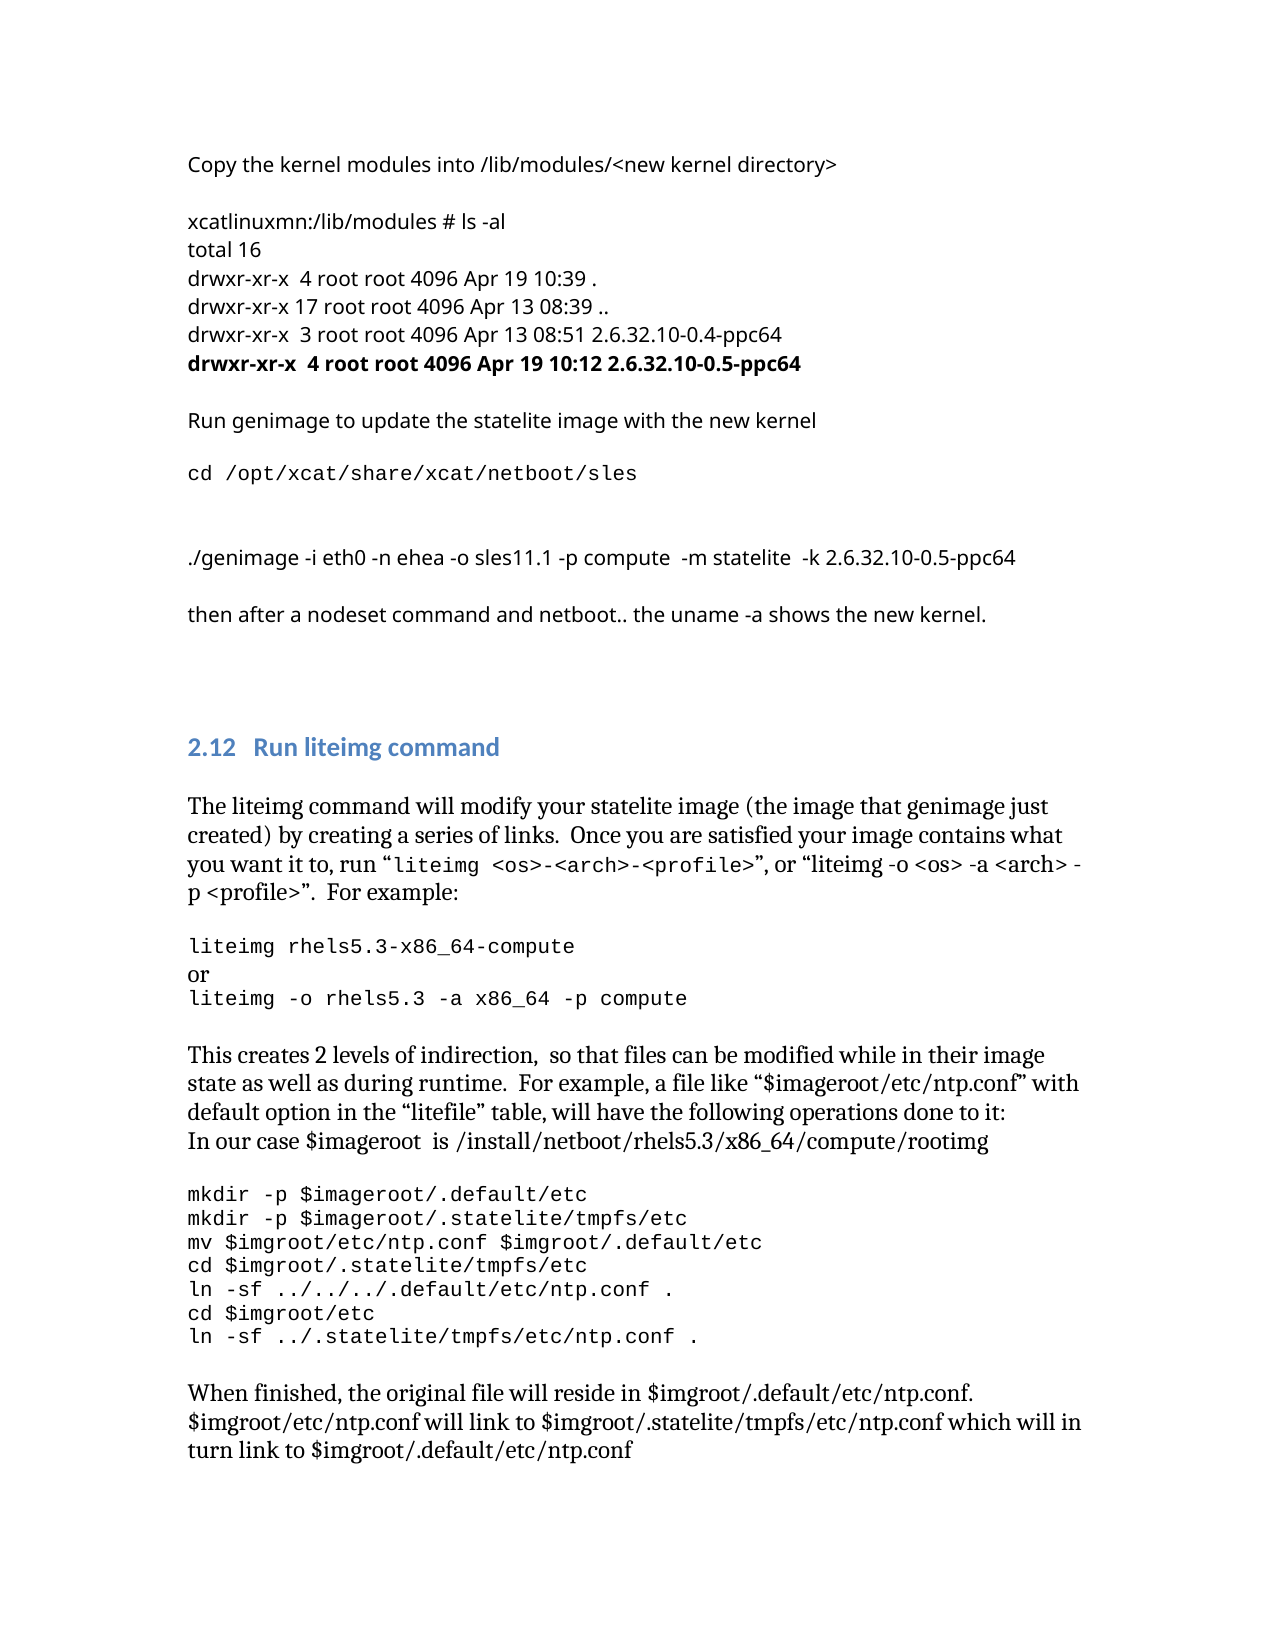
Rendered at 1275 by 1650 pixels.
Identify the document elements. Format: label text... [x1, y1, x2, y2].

text Run genimage to update the statelite image with the new kernel [187, 406, 1087, 434]
text drwxr-xr-x 17 root root 4096 Apr 13 08:39 .. [187, 292, 1087, 321]
text ./genimage -i eth0 -n ehea -o sles11.1 -p compute -m statelite -k 2.6.32.10-0.5-ppc64 [187, 543, 1087, 572]
text xcatlinuxmn:/lib/modules # ls -al [187, 207, 1087, 235]
text ln -sf ../../../.default/etc/ntp.conf . [187, 1279, 1087, 1303]
text This creates 2 levels of indirection, so that files can be modified while in their image state as well as during runtime. For example, a file like “$imageroot/etc/ntp.conf” with default option in the “litefile” table, will have the following operations done to it: [187, 1041, 1087, 1127]
text mkdir -p $imageroot/.statelite/tmpfs/etc [187, 1208, 1087, 1232]
text liteimg -o rhels5.3 -a x86_64 -p compute [187, 988, 1087, 1012]
text cd $imgroot/etc [187, 1303, 1087, 1326]
text The liteimg command will modify your statelite image (the image that genimage just created) by creating a series of links. Once you are satisfied your image contains what you want it to, run “liteimg <os>-<arch>-<profile>”, or “liteimg -o <os> -a <arch> -p <profile>”. For example: [187, 792, 1087, 907]
text ln -sf ../.statelite/tmpfs/etc/ntp.conf . [187, 1326, 1087, 1350]
text cd /opt/xcat/share/xcat/netboot/sles [187, 463, 1087, 486]
text then after a nodeset command and netboot.. the uname -a shows the new kernel. [187, 600, 1087, 629]
text mkdir -p $imageroot/.default/etc [187, 1184, 1087, 1208]
text cd $imgroot/.statelite/tmpfs/etc [187, 1255, 1087, 1279]
text Copy the kernel modules into /lib/modules/<new kernel directory> [187, 150, 1087, 178]
text liteimg rhels5.3-x86_64-compute [187, 936, 1087, 959]
text drwxr-xr-x 4 root root 4096 Apr 19 10:39 . [187, 264, 1087, 292]
text mv $imgroot/etc/ntp.conf $imgroot/.default/etc [187, 1232, 1087, 1255]
text or [187, 959, 1087, 988]
text drwxr-xr-x 3 root root 4096 Apr 13 08:51 2.6.32.10-0.4-ppc64 [187, 321, 1087, 349]
subtitle Run liteimg command [187, 730, 1087, 763]
text drwxr-xr-x 4 root root 4096 Apr 19 10:12 2.6.32.10-0.5-ppc64 [187, 349, 1087, 377]
text When finished, the original file will reside in $imgroot/.default/etc/ntp.conf. $imgroot/etc/ntp.conf will link to $imgroot/.statelite/tmpfs/etc/ntp.conf which will in turn link to $imgroot/.default/etc/ntp.conf [187, 1379, 1087, 1465]
text total 16 [187, 235, 1087, 264]
text In our case $imageroot is /install/netboot/rhels5.3/x86_64/compute/rootimg [187, 1127, 1087, 1156]
